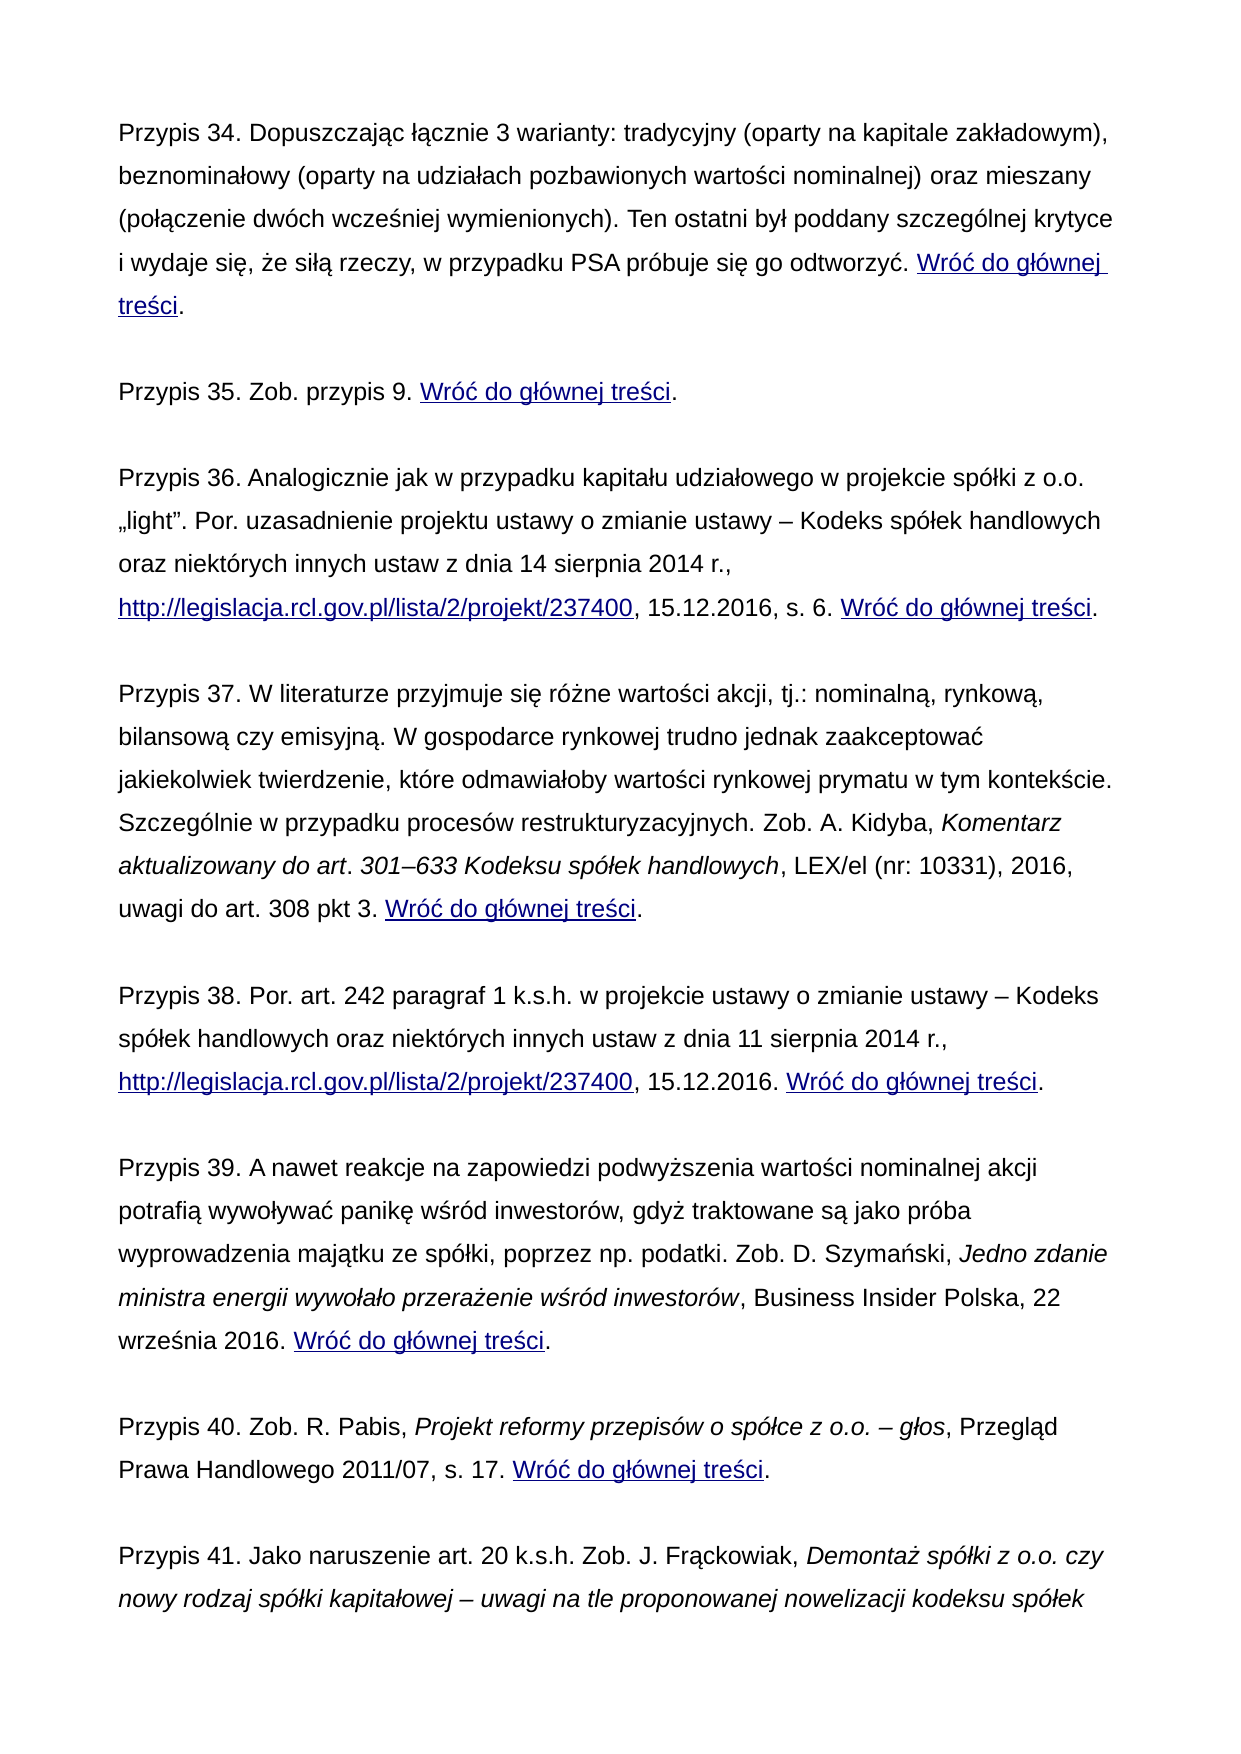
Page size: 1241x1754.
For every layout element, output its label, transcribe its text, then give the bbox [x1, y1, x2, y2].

text Przypis 40. Zob. R. Pabis, Projekt reformy przepisów o spółce z o.o. ‒ głos, Przegląd Prawa Handlowego 2011/07, s. 17. Wróć do głównej treści. [118, 1412, 1122, 1484]
text Przypis 35. Zob. przypis 9. Wróć do głównej treści. [118, 377, 1122, 406]
text Przypis 34. Dopuszczając łącznie 3 warianty: tradycyjny (oparty na kapitale zakładowym), beznominałowy (oparty na udziałach pozbawionych wartości nominalnej) oraz mieszany (połączenie dwóch wcześniej wymienionych). Ten ostatni był poddany szczególnej krytyce i wydaje się, że siłą rzeczy, w przypadku PSA próbuje się go odtworzyć. Wróć do głównej treści. [118, 118, 1122, 319]
text Przypis 41. Jako naruszenie art. 20 k.s.h. Zob. J. Frąckowiak, Demontaż spółki z o.o. czy nowy rodzaj spółki kapitałowej ‒ uwagi na tle proponowanej nowelizacji kodeksu spółek [118, 1541, 1122, 1613]
text Przypis 39. A nawet reakcje na zapowiedzi podwyższenia wartości nominalnej akcji potrafią wywoływać panikę wśród inwestorów, gdyż traktowane są jako próba wyprowadzenia majątku ze spółki, poprzez np. podatki. Zob. D. Szymański, Jedno zdanie ministra energii wywołało przerażenie wśród inwestorów, Business Insider Polska, 22 września 2016. Wróć do głównej treści. [118, 1153, 1122, 1354]
text Przypis 36. Analogicznie jak w przypadku kapitału udziałowego w projekcie spółki z o.o. „light”. Por. uzasadnienie projektu ustawy o zmianie ustawy ‒ Kodeks spółek handlowych oraz niektórych innych ustaw z dnia 14 sierpnia 2014 r., http://legislacja.rcl.gov.pl/lista/2/projekt/237400, 15.12.2016, s. 6. Wróć do głównej treści. [118, 463, 1122, 621]
text Przypis 38. Por. art. 242 paragraf 1 k.s.h. w projekcie ustawy o zmianie ustawy ‒ Kodeks spółek handlowych oraz niektórych innych ustaw z dnia 11 sierpnia 2014 r., http://legislacja.rcl.gov.pl/lista/2/projekt/237400, 15.12.2016. Wróć do głównej treści. [118, 981, 1122, 1096]
text Przypis 37. W literaturze przyjmuje się różne wartości akcji, tj.: nominalną, rynkową, bilansową czy emisyjną. W gospodarce rynkowej trudno jednak zaakceptować jakiekolwiek twierdzenie, które odmawiałoby wartości rynkowej prymatu w tym kontekście. Szczególnie w przypadku procesów restrukturyzacyjnych. Zob. A. Kidyba, Komentarz aktualizowany do art. 301‒633 Kodeksu spółek handlowych, LEX/el (nr: 10331), 2016, uwagi do art. 308 pkt 3. Wróć do głównej treści. [118, 679, 1122, 923]
